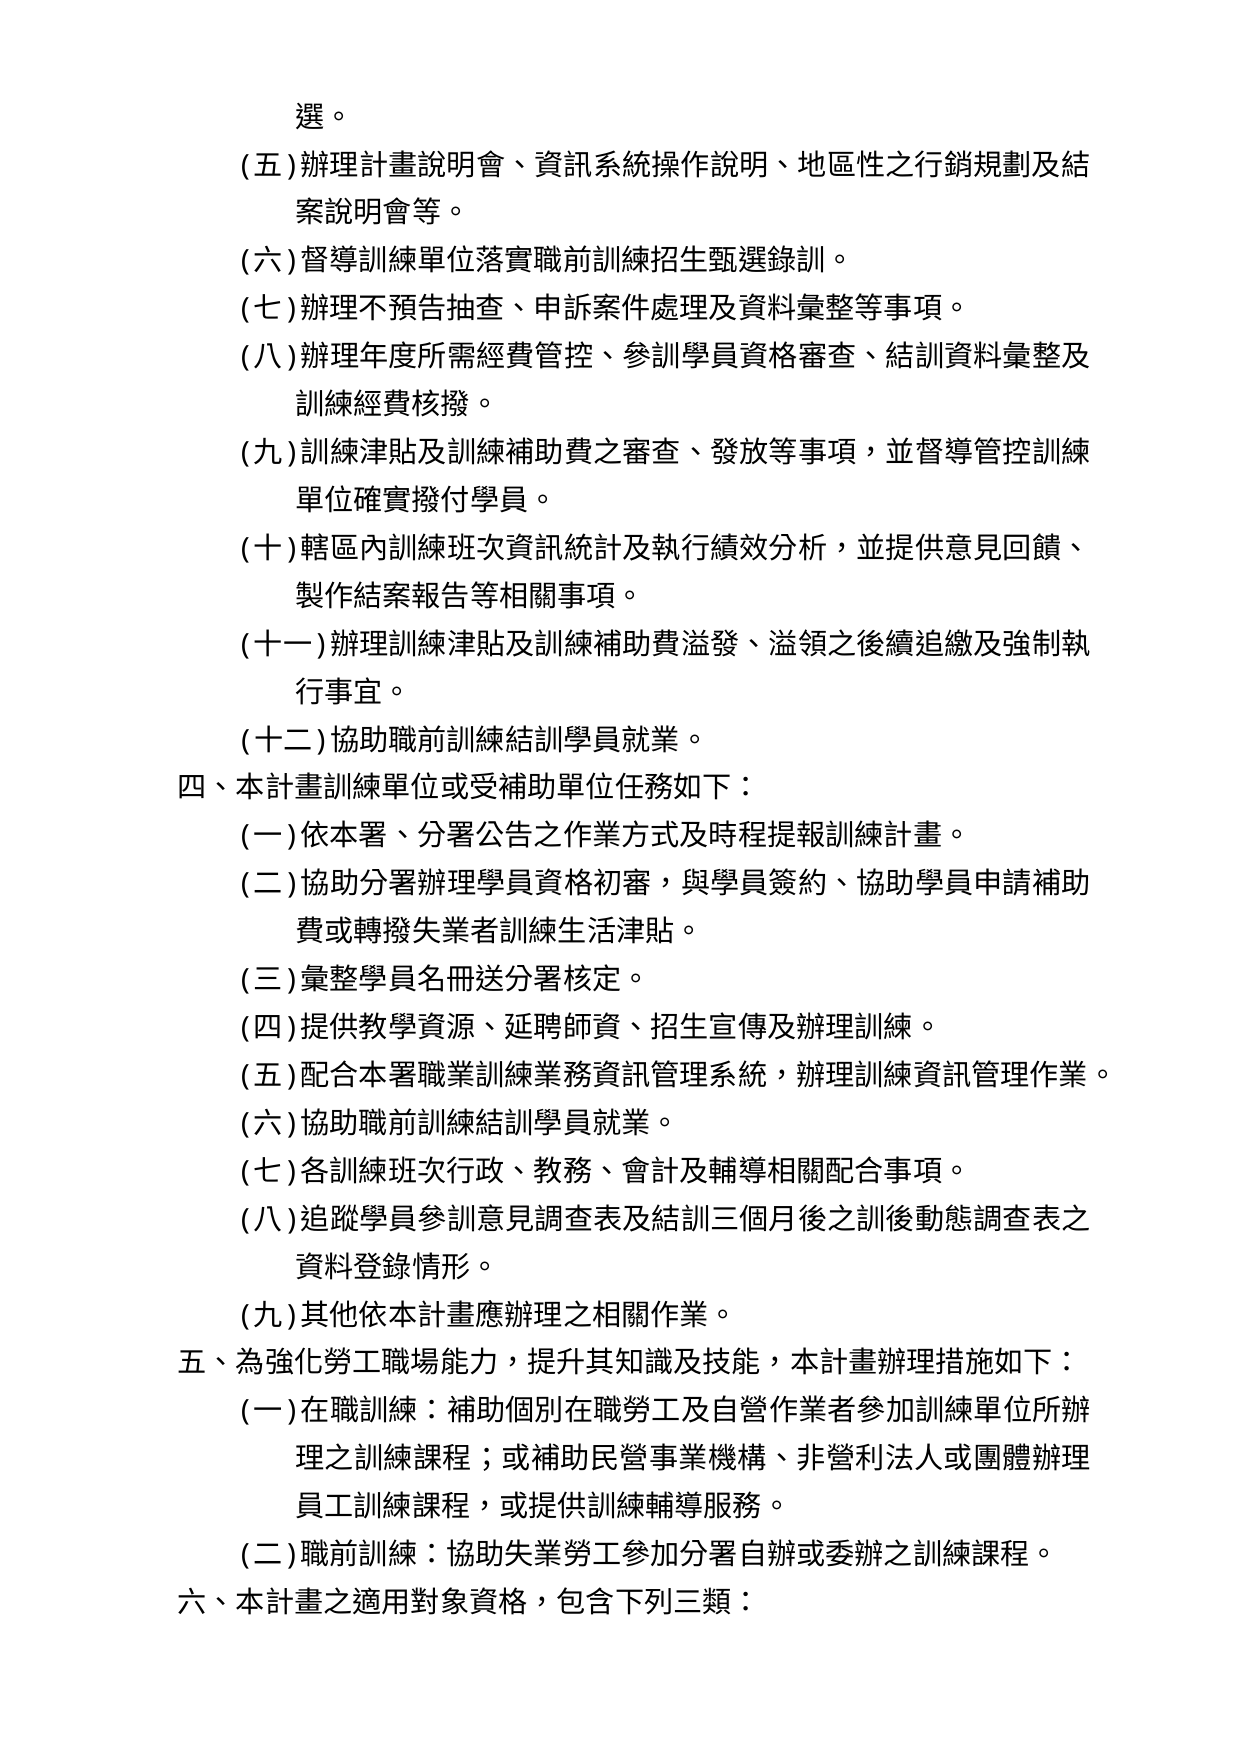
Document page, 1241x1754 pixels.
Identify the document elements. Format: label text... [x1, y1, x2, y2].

text (八)追蹤學員參訓意見調查表及結訓三個月後之訓後動態調查表之資料登錄情形。 [236, 1191, 1092, 1287]
text (四)提供教學資源、延聘師資、招生宣傳及辦理訓練。 [236, 999, 1092, 1047]
text 六、本計畫之適用對象資格，包含下列三類： [177, 1574, 1092, 1622]
text (七)辦理不預告抽查、申訴案件處理及資料彙整等事項。 [236, 280, 1092, 328]
text 選。 [236, 89, 1092, 137]
text (一)依本署、分署公告之作業方式及時程提報訓練計畫。 [236, 807, 1092, 855]
text (一)在職訓練：補助個別在職勞工及自營作業者參加訓練單位所辦理之訓練課程；或補助民營事業機構、非營利法人或團體辦理員工訓練課程，或提供訓練輔導服務。 [236, 1382, 1092, 1526]
text (九)其他依本計畫應辦理之相關作業。 [236, 1287, 1092, 1334]
text (十)轄區內訓練班次資訊統計及執行績效分析，並提供意見回饋、製作結案報告等相關事項。 [236, 520, 1092, 616]
text (十一)辦理訓練津貼及訓練補助費溢發、溢領之後續追繳及強制執行事宜。 [236, 616, 1092, 712]
text 四、本計畫訓練單位或受補助單位任務如下： [177, 759, 1092, 807]
text 五、為強化勞工職場能力，提升其知識及技能，本計畫辦理措施如下： [177, 1334, 1092, 1382]
text (六)督導訓練單位落實職前訓練招生甄選錄訓。 [236, 232, 1092, 280]
text (三)彙整學員名冊送分署核定。 [236, 951, 1092, 999]
text (二)職前訓練：協助失業勞工參加分署自辦或委辦之訓練課程。 [236, 1526, 1092, 1574]
text (九)訓練津貼及訓練補助費之審查、發放等事項，並督導管控訓練單位確實撥付學員。 [236, 424, 1092, 520]
text (五)配合本署職業訓練業務資訊管理系統，辦理訓練資訊管理作業。 [236, 1047, 1092, 1095]
text (六)協助職前訓練結訓學員就業。 [236, 1095, 1092, 1143]
text (十二)協助職前訓練結訓學員就業。 [236, 712, 1092, 759]
text (七)各訓練班次行政、教務、會計及輔導相關配合事項。 [236, 1143, 1092, 1191]
text (二)協助分署辦理學員資格初審，與學員簽約、協助學員申請補助費或轉撥失業者訓練生活津貼。 [236, 855, 1092, 951]
text (八)辦理年度所需經費管控、參訓學員資格審查、結訓資料彙整及訓練經費核撥。 [236, 328, 1092, 424]
text (五)辦理計畫說明會、資訊系統操作說明、地區性之行銷規劃及結案說明會等。 [236, 137, 1092, 232]
